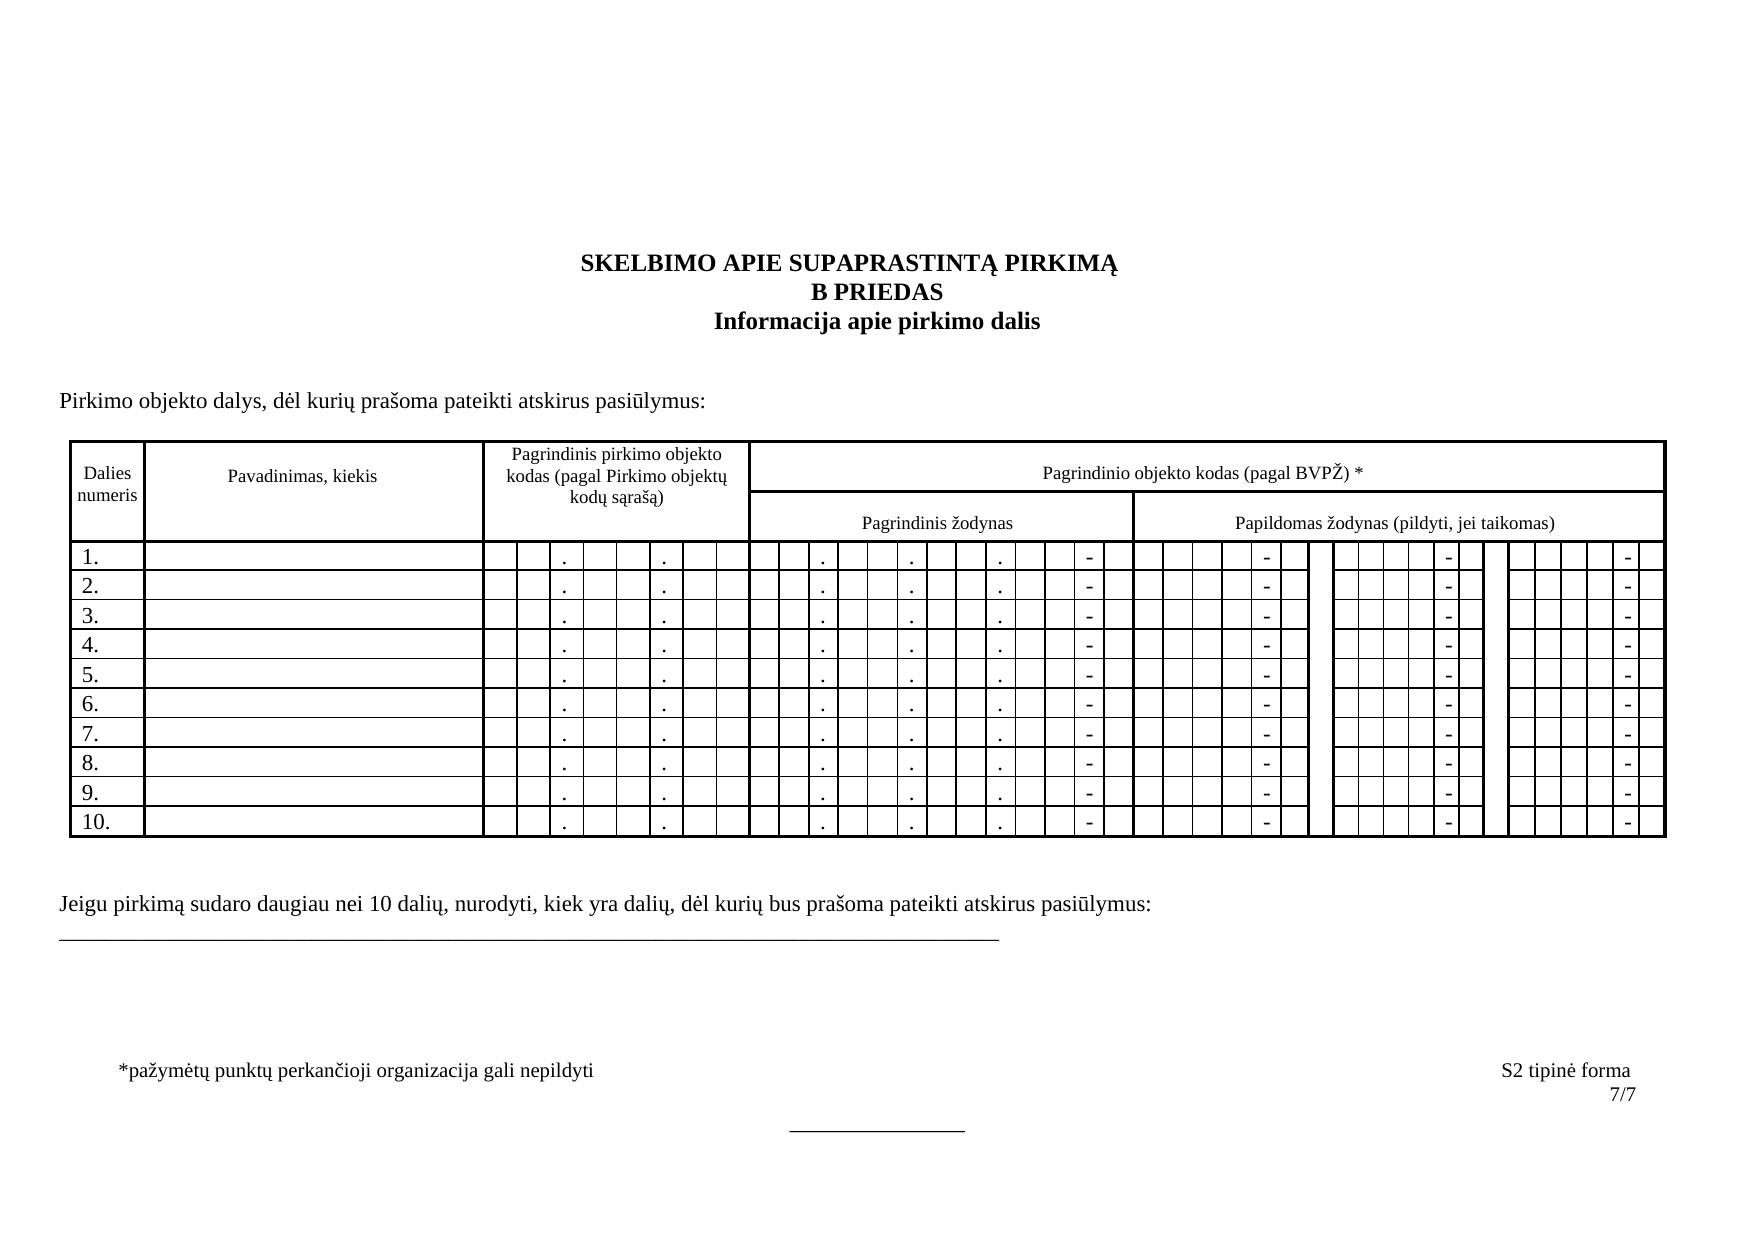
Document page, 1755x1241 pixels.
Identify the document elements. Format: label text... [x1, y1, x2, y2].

table_cell [717, 807, 748, 834]
table_cell [485, 659, 516, 687]
table_cell [1510, 600, 1534, 628]
table_cell [1384, 718, 1408, 746]
table_cell - [1075, 689, 1103, 717]
table_cell [1223, 718, 1251, 746]
table_cell [485, 600, 516, 628]
table_cell - [1614, 777, 1638, 805]
table_cell [780, 718, 808, 746]
table_cell [717, 630, 748, 658]
table_cell [1282, 600, 1307, 628]
table_cell [1223, 689, 1251, 717]
table_cell [868, 543, 897, 569]
table_cell [957, 630, 985, 658]
table_cell [1562, 718, 1586, 746]
table_cell [1135, 689, 1162, 717]
table_cell . [651, 748, 682, 776]
table_cell Papildomas žodynas (pildyti, jei taikomas) [1135, 493, 1663, 540]
table_cell [839, 689, 867, 717]
table_cell [1335, 748, 1358, 776]
table_cell [1536, 777, 1560, 805]
table_header Dalies numeris [72, 443, 143, 540]
table_header Pagrindinio objekto kodas (pagal BVPŽ) * [751, 443, 1663, 490]
table_cell [1359, 571, 1383, 599]
table_cell [1640, 600, 1663, 628]
table_cell [928, 748, 955, 776]
table_cell [1536, 543, 1560, 569]
table_cell [1562, 748, 1586, 776]
table_cell [1193, 748, 1221, 776]
table_cell [1193, 807, 1221, 834]
table_cell [957, 718, 985, 746]
table_cell [839, 748, 867, 776]
table_cell [485, 748, 516, 776]
table_cell . [810, 807, 837, 834]
table_cell [1536, 600, 1560, 628]
table_cell . [551, 600, 583, 628]
table_cell [1135, 748, 1162, 776]
table_cell [1510, 807, 1534, 834]
table_cell [1510, 777, 1534, 805]
table_cell [1510, 718, 1534, 746]
table_cell [684, 659, 716, 687]
table_cell [1016, 543, 1044, 569]
table_cell - [1614, 718, 1638, 746]
table_cell [957, 748, 985, 776]
table_cell [1135, 571, 1162, 599]
text SKELBIMO APIE SUPAPRASTINTĄ PIRKIMĄ [59, 248, 1640, 277]
table_cell [146, 571, 482, 599]
table_cell [957, 777, 985, 805]
table_cell . [551, 659, 583, 687]
table_cell [839, 718, 867, 746]
table_cell [1460, 807, 1482, 834]
table_cell [518, 807, 549, 834]
table_cell [1460, 748, 1482, 776]
table_cell [1562, 777, 1586, 805]
table_cell [780, 807, 808, 834]
table_cell [1536, 659, 1560, 687]
table_cell - [1075, 571, 1103, 599]
table_cell [518, 748, 549, 776]
table_cell - [1075, 748, 1103, 776]
table_cell [584, 659, 616, 687]
table_cell [617, 659, 649, 687]
table_cell [1016, 600, 1044, 628]
table_cell [1046, 718, 1074, 746]
table_cell [1282, 571, 1307, 599]
table_cell [1135, 777, 1162, 805]
table_cell [1164, 718, 1192, 746]
table_cell [1510, 630, 1534, 658]
text ______________ [118, 1106, 1636, 1135]
table_cell - [1614, 748, 1638, 776]
table_cell [1164, 630, 1192, 658]
table_cell [957, 571, 985, 599]
table_cell [1310, 543, 1332, 834]
table_cell [1588, 659, 1612, 687]
table_cell . [651, 571, 682, 599]
table_cell [518, 689, 549, 717]
table_cell [1016, 748, 1044, 776]
table_cell . [551, 630, 583, 658]
table_cell [1193, 777, 1221, 805]
table_cell [839, 630, 867, 658]
table_cell . [898, 777, 926, 805]
table_cell - [1435, 571, 1458, 599]
table_cell [717, 659, 748, 687]
table_cell [1105, 571, 1132, 599]
table_cell [1409, 748, 1433, 776]
table_cell [1105, 543, 1132, 569]
table_cell [617, 630, 649, 658]
table_cell . [651, 600, 682, 628]
table_cell [1335, 659, 1358, 687]
table_cell . [810, 543, 837, 569]
table_cell [1409, 600, 1433, 628]
table_cell [1640, 748, 1663, 776]
table_cell [1223, 748, 1251, 776]
table_cell [868, 807, 897, 834]
table_cell - [1435, 718, 1458, 746]
table_cell [928, 543, 955, 569]
table_cell [1359, 777, 1383, 805]
table_cell [1588, 777, 1612, 805]
table_cell [1105, 807, 1132, 834]
table_cell . [551, 807, 583, 834]
table_cell [1460, 630, 1482, 658]
table_cell [1588, 571, 1612, 599]
table_cell [1485, 543, 1507, 834]
table_cell - [1075, 777, 1103, 805]
table_cell [146, 748, 482, 776]
table_cell [1409, 807, 1433, 834]
table_cell [1460, 543, 1482, 569]
table_cell [518, 659, 549, 687]
table_cell . [810, 630, 837, 658]
table_cell - [1252, 543, 1280, 569]
table_cell [957, 543, 985, 569]
table_cell [518, 777, 549, 805]
table_cell [1046, 543, 1074, 569]
table_cell [1384, 807, 1408, 834]
table_cell [146, 718, 482, 746]
table_cell [780, 689, 808, 717]
table_cell [1384, 600, 1408, 628]
table_cell . [898, 718, 926, 746]
table_header Pavadinimas, kiekis [146, 443, 482, 540]
table_cell [1510, 689, 1534, 717]
table_cell [1409, 659, 1433, 687]
table_cell 3. [72, 600, 143, 628]
table_cell [1536, 807, 1560, 834]
table_cell [839, 807, 867, 834]
table_cell [684, 689, 716, 717]
table_cell [957, 659, 985, 687]
table_cell [751, 659, 778, 687]
table_cell [1193, 659, 1221, 687]
table_cell [1588, 718, 1612, 746]
table_cell [584, 777, 616, 805]
table_cell [1135, 543, 1162, 569]
table_cell - [1252, 630, 1280, 658]
table_cell . [898, 807, 926, 834]
table_cell [1193, 571, 1221, 599]
table_cell [1588, 543, 1612, 569]
table_cell [584, 689, 616, 717]
table_cell [617, 571, 649, 599]
table_cell [1562, 659, 1586, 687]
table_cell [1359, 543, 1383, 569]
table_cell [780, 571, 808, 599]
table_cell [1384, 748, 1408, 776]
table_cell [684, 600, 716, 628]
table_cell [617, 718, 649, 746]
table_cell [485, 689, 516, 717]
table_cell [146, 600, 482, 628]
table_cell [868, 718, 897, 746]
table_cell [780, 630, 808, 658]
table_cell - [1252, 718, 1280, 746]
table_cell [146, 630, 482, 658]
table_cell [1193, 543, 1221, 569]
table_cell . [651, 630, 682, 658]
table_cell - [1435, 600, 1458, 628]
table_cell - [1614, 689, 1638, 717]
table_cell [617, 807, 649, 834]
table_cell [1536, 630, 1560, 658]
table_cell . [987, 659, 1015, 687]
table_cell . [651, 718, 682, 746]
table_cell [1460, 689, 1482, 717]
table_cell [146, 689, 482, 717]
table_cell - [1435, 807, 1458, 834]
table_cell - [1075, 807, 1103, 834]
table_cell - [1075, 718, 1103, 746]
table_cell [717, 777, 748, 805]
table_cell - [1252, 807, 1280, 834]
table_cell [957, 600, 985, 628]
table_cell [617, 748, 649, 776]
table_cell [751, 543, 778, 569]
table_cell [1562, 807, 1586, 834]
table_cell - [1614, 630, 1638, 658]
table_cell [957, 689, 985, 717]
table_cell . [551, 543, 583, 569]
table_cell [1562, 630, 1586, 658]
table_cell [1640, 659, 1663, 687]
table_cell - [1435, 777, 1458, 805]
table_cell . [651, 659, 682, 687]
table_cell . [898, 630, 926, 658]
table_cell [1164, 543, 1192, 569]
table_cell . [551, 777, 583, 805]
table_cell [1384, 630, 1408, 658]
table_cell [1016, 571, 1044, 599]
table_cell - [1435, 630, 1458, 658]
table_cell [1588, 630, 1612, 658]
table_cell [518, 630, 549, 658]
table_cell . [551, 718, 583, 746]
table_cell 2. [72, 571, 143, 599]
table_cell [1223, 630, 1251, 658]
table_cell - [1435, 748, 1458, 776]
table_cell [1046, 630, 1074, 658]
table_cell [1510, 659, 1534, 687]
table_cell [1105, 748, 1132, 776]
text *pažymėtų punktų perkančioji organizacija gali nepildyti S2 tipinė forma [118, 1058, 1636, 1082]
table_cell [928, 689, 955, 717]
table_cell [1335, 630, 1358, 658]
table_cell [1164, 777, 1192, 805]
table_cell 6. [72, 689, 143, 717]
table_cell . [551, 689, 583, 717]
table_cell [684, 777, 716, 805]
table_cell [751, 807, 778, 834]
table_cell [1016, 777, 1044, 805]
table_cell - [1075, 600, 1103, 628]
table_cell [839, 600, 867, 628]
table_cell [1016, 630, 1044, 658]
table_cell [1536, 718, 1560, 746]
table_cell . [987, 748, 1015, 776]
table_cell [584, 600, 616, 628]
table_cell 10. [72, 807, 143, 834]
table_cell [1164, 659, 1192, 687]
table_cell [617, 600, 649, 628]
table_cell [1460, 571, 1482, 599]
table_cell [684, 807, 716, 834]
table_cell [1409, 571, 1433, 599]
table_cell [1335, 689, 1358, 717]
table_cell [1282, 718, 1307, 746]
table_cell [1536, 748, 1560, 776]
table_cell - [1075, 543, 1103, 569]
table_cell - [1435, 659, 1458, 687]
table_cell - [1252, 571, 1280, 599]
table_cell [684, 630, 716, 658]
table_cell - [1075, 630, 1103, 658]
table_cell [1640, 718, 1663, 746]
table_cell [1335, 807, 1358, 834]
table_cell [780, 543, 808, 569]
table_cell [1282, 630, 1307, 658]
table_cell . [987, 571, 1015, 599]
table_cell [485, 543, 516, 569]
table_cell [1282, 777, 1307, 805]
table_cell [1105, 630, 1132, 658]
table_cell [485, 630, 516, 658]
table_cell . [987, 777, 1015, 805]
table_cell [1282, 689, 1307, 717]
table_cell [1223, 543, 1251, 569]
table_cell [1046, 807, 1074, 834]
table_cell [1223, 807, 1251, 834]
table_cell [780, 600, 808, 628]
table_cell [584, 748, 616, 776]
table_cell [1640, 543, 1663, 569]
table_cell . [898, 689, 926, 717]
table_cell [1135, 600, 1162, 628]
table_cell . [987, 630, 1015, 658]
table_cell - [1614, 571, 1638, 599]
table_cell - [1252, 600, 1280, 628]
table_cell [868, 659, 897, 687]
text Jeigu pirkimą sudaro daugiau nei 10 dalių, nurodyti, kiek yra dalių, dėl kurių bus prašoma pateikti atskirus pasiūlymus: [59, 890, 1581, 917]
table_cell [928, 718, 955, 746]
table_cell [1282, 543, 1307, 569]
table_cell [717, 718, 748, 746]
table_cell [1282, 659, 1307, 687]
table_cell [1588, 807, 1612, 834]
table_cell [957, 807, 985, 834]
table_cell [1562, 571, 1586, 599]
table_cell [1046, 600, 1074, 628]
table_cell [584, 571, 616, 599]
table_cell . [810, 718, 837, 746]
table_cell - [1252, 777, 1280, 805]
table_cell . [987, 718, 1015, 746]
table_cell [1193, 630, 1221, 658]
table_cell [684, 543, 716, 569]
table_cell [1359, 659, 1383, 687]
table_cell [928, 630, 955, 658]
table_cell [518, 543, 549, 569]
table_cell [1510, 543, 1534, 569]
table_cell . [551, 748, 583, 776]
table_cell 9. [72, 777, 143, 805]
table_cell [717, 600, 748, 628]
table_cell [928, 600, 955, 628]
table_cell [1409, 718, 1433, 746]
table_cell [1282, 748, 1307, 776]
table_cell [1359, 807, 1383, 834]
table_cell [1510, 571, 1534, 599]
table_cell [1135, 718, 1162, 746]
table_cell [1384, 659, 1408, 687]
table_cell [868, 571, 897, 599]
table_cell [1046, 689, 1074, 717]
table_cell [1164, 689, 1192, 717]
table_cell - [1435, 543, 1458, 569]
table_cell [717, 571, 748, 599]
table_cell [518, 718, 549, 746]
table_cell . [810, 659, 837, 687]
table_cell [1046, 777, 1074, 805]
table_cell [584, 543, 616, 569]
table_cell - [1614, 807, 1638, 834]
table_cell . [987, 689, 1015, 717]
table_cell - [1252, 659, 1280, 687]
table_cell [1460, 777, 1482, 805]
table_cell [751, 630, 778, 658]
table_cell [1135, 807, 1162, 834]
table_cell [1105, 600, 1132, 628]
table_cell [1105, 777, 1132, 805]
table_cell [868, 777, 897, 805]
table_cell [1562, 689, 1586, 717]
table_cell [1460, 659, 1482, 687]
table_cell [780, 777, 808, 805]
table_cell [1223, 600, 1251, 628]
table_cell - [1435, 689, 1458, 717]
table_cell [839, 777, 867, 805]
table_cell [1359, 600, 1383, 628]
table_cell [751, 689, 778, 717]
table_cell . [551, 571, 583, 599]
table_cell [751, 748, 778, 776]
table_cell [1536, 571, 1560, 599]
table_cell [1335, 571, 1358, 599]
table_cell [584, 807, 616, 834]
table_cell [1164, 571, 1192, 599]
table_cell [1335, 777, 1358, 805]
table_cell [1016, 659, 1044, 687]
table_cell [1359, 748, 1383, 776]
table_cell 7. [72, 718, 143, 746]
table_cell [1193, 718, 1221, 746]
text __________________________________________________________________________________ [59, 917, 1581, 943]
table_cell [1016, 718, 1044, 746]
table_cell . [898, 748, 926, 776]
table_cell [485, 807, 516, 834]
table_cell [1409, 689, 1433, 717]
table_cell . [898, 543, 926, 569]
table_cell [868, 630, 897, 658]
table_cell Pagrindinis žodynas [751, 493, 1132, 540]
table_cell [1384, 543, 1408, 569]
table_cell [1193, 689, 1221, 717]
table_cell [1335, 718, 1358, 746]
table_cell . [810, 777, 837, 805]
table_cell [1588, 600, 1612, 628]
table_cell [839, 659, 867, 687]
table_cell [617, 543, 649, 569]
table_cell [1164, 748, 1192, 776]
table_cell [1640, 689, 1663, 717]
text Informacija apie pirkimo dalis [118, 306, 1636, 334]
text 7/7 [118, 1082, 1636, 1106]
table_cell [485, 777, 516, 805]
table_cell - [1614, 600, 1638, 628]
table_cell [751, 777, 778, 805]
table_cell - [1075, 659, 1103, 687]
table_cell . [810, 748, 837, 776]
table_cell [1046, 659, 1074, 687]
table_cell [1640, 807, 1663, 834]
table_cell [1105, 718, 1132, 746]
table_cell [1409, 630, 1433, 658]
table_cell [839, 571, 867, 599]
table_cell [751, 571, 778, 599]
table_cell [146, 777, 482, 805]
table_cell [617, 777, 649, 805]
table_cell [1409, 543, 1433, 569]
table_cell [1164, 600, 1192, 628]
table_cell [1562, 543, 1586, 569]
table_cell [1460, 718, 1482, 746]
table_cell [1135, 659, 1162, 687]
table_cell [1510, 748, 1534, 776]
table_cell [928, 571, 955, 599]
table_cell [1016, 689, 1044, 717]
table_cell [1335, 600, 1358, 628]
table_cell . [651, 777, 682, 805]
table_cell . [810, 600, 837, 628]
table_cell [1223, 571, 1251, 599]
table_cell [1359, 630, 1383, 658]
table_cell [146, 543, 482, 569]
table_cell [1282, 807, 1307, 834]
table_cell - [1252, 689, 1280, 717]
table_cell [617, 689, 649, 717]
table_header Pagrindinis pirkimo objekto kodas (pagal Pirkimo objektų kodų sąrašą) [485, 443, 748, 540]
table_cell [1223, 777, 1251, 805]
table_cell [1640, 777, 1663, 805]
table_cell . [987, 807, 1015, 834]
table_cell - [1614, 659, 1638, 687]
table_cell [928, 659, 955, 687]
table_cell [1384, 777, 1408, 805]
table_cell [717, 543, 748, 569]
table_cell [1135, 630, 1162, 658]
table_cell [1335, 543, 1358, 569]
table_cell [684, 571, 716, 599]
table_cell [868, 748, 897, 776]
table_cell [1588, 689, 1612, 717]
table_cell [1193, 600, 1221, 628]
table_cell 1. [72, 543, 143, 569]
table_cell [780, 748, 808, 776]
text B PRIEDAS [118, 277, 1636, 306]
table_cell [1105, 689, 1132, 717]
table_cell [1384, 689, 1408, 717]
table_cell [868, 600, 897, 628]
table_cell . [898, 571, 926, 599]
table_cell [684, 748, 716, 776]
table_cell [1046, 748, 1074, 776]
table_cell [717, 748, 748, 776]
table_cell [684, 718, 716, 746]
table_cell [1046, 571, 1074, 599]
table_cell . [810, 571, 837, 599]
table_cell [1588, 748, 1612, 776]
table_cell [518, 571, 549, 599]
table_cell . [651, 807, 682, 834]
table_cell [518, 600, 549, 628]
table_cell [1016, 807, 1044, 834]
table_cell [485, 571, 516, 599]
table_cell [717, 689, 748, 717]
table_cell [1105, 659, 1132, 687]
table_cell [1460, 600, 1482, 628]
table_cell [839, 543, 867, 569]
table_cell [1562, 600, 1586, 628]
table_cell - [1614, 543, 1638, 569]
table_cell [1359, 689, 1383, 717]
table_cell 8. [72, 748, 143, 776]
table_cell [1359, 718, 1383, 746]
table_cell . [651, 543, 682, 569]
table_cell [1384, 571, 1408, 599]
table_cell [780, 659, 808, 687]
table_cell [868, 689, 897, 717]
table_cell [751, 718, 778, 746]
table_cell [1409, 777, 1433, 805]
table_cell [146, 807, 482, 834]
table_cell [751, 600, 778, 628]
table_cell [928, 777, 955, 805]
table_cell . [651, 689, 682, 717]
table_cell . [898, 659, 926, 687]
table_cell [928, 807, 955, 834]
table_cell [1164, 807, 1192, 834]
table_cell - [1252, 748, 1280, 776]
table_cell [1640, 630, 1663, 658]
table_cell [584, 718, 616, 746]
table_cell [1640, 571, 1663, 599]
table_cell . [987, 543, 1015, 569]
table_cell [584, 630, 616, 658]
table_cell [1536, 689, 1560, 717]
table_cell 4. [72, 630, 143, 658]
table_cell [146, 659, 482, 687]
table_cell 5. [72, 659, 143, 687]
table_cell . [810, 689, 837, 717]
table_cell . [898, 600, 926, 628]
table_cell [485, 718, 516, 746]
table_cell [1223, 659, 1251, 687]
text Pirkimo objekto dalys, dėl kurių prašoma pateikti atskirus pasiūlymus: [59, 387, 1742, 413]
table_cell . [987, 600, 1015, 628]
